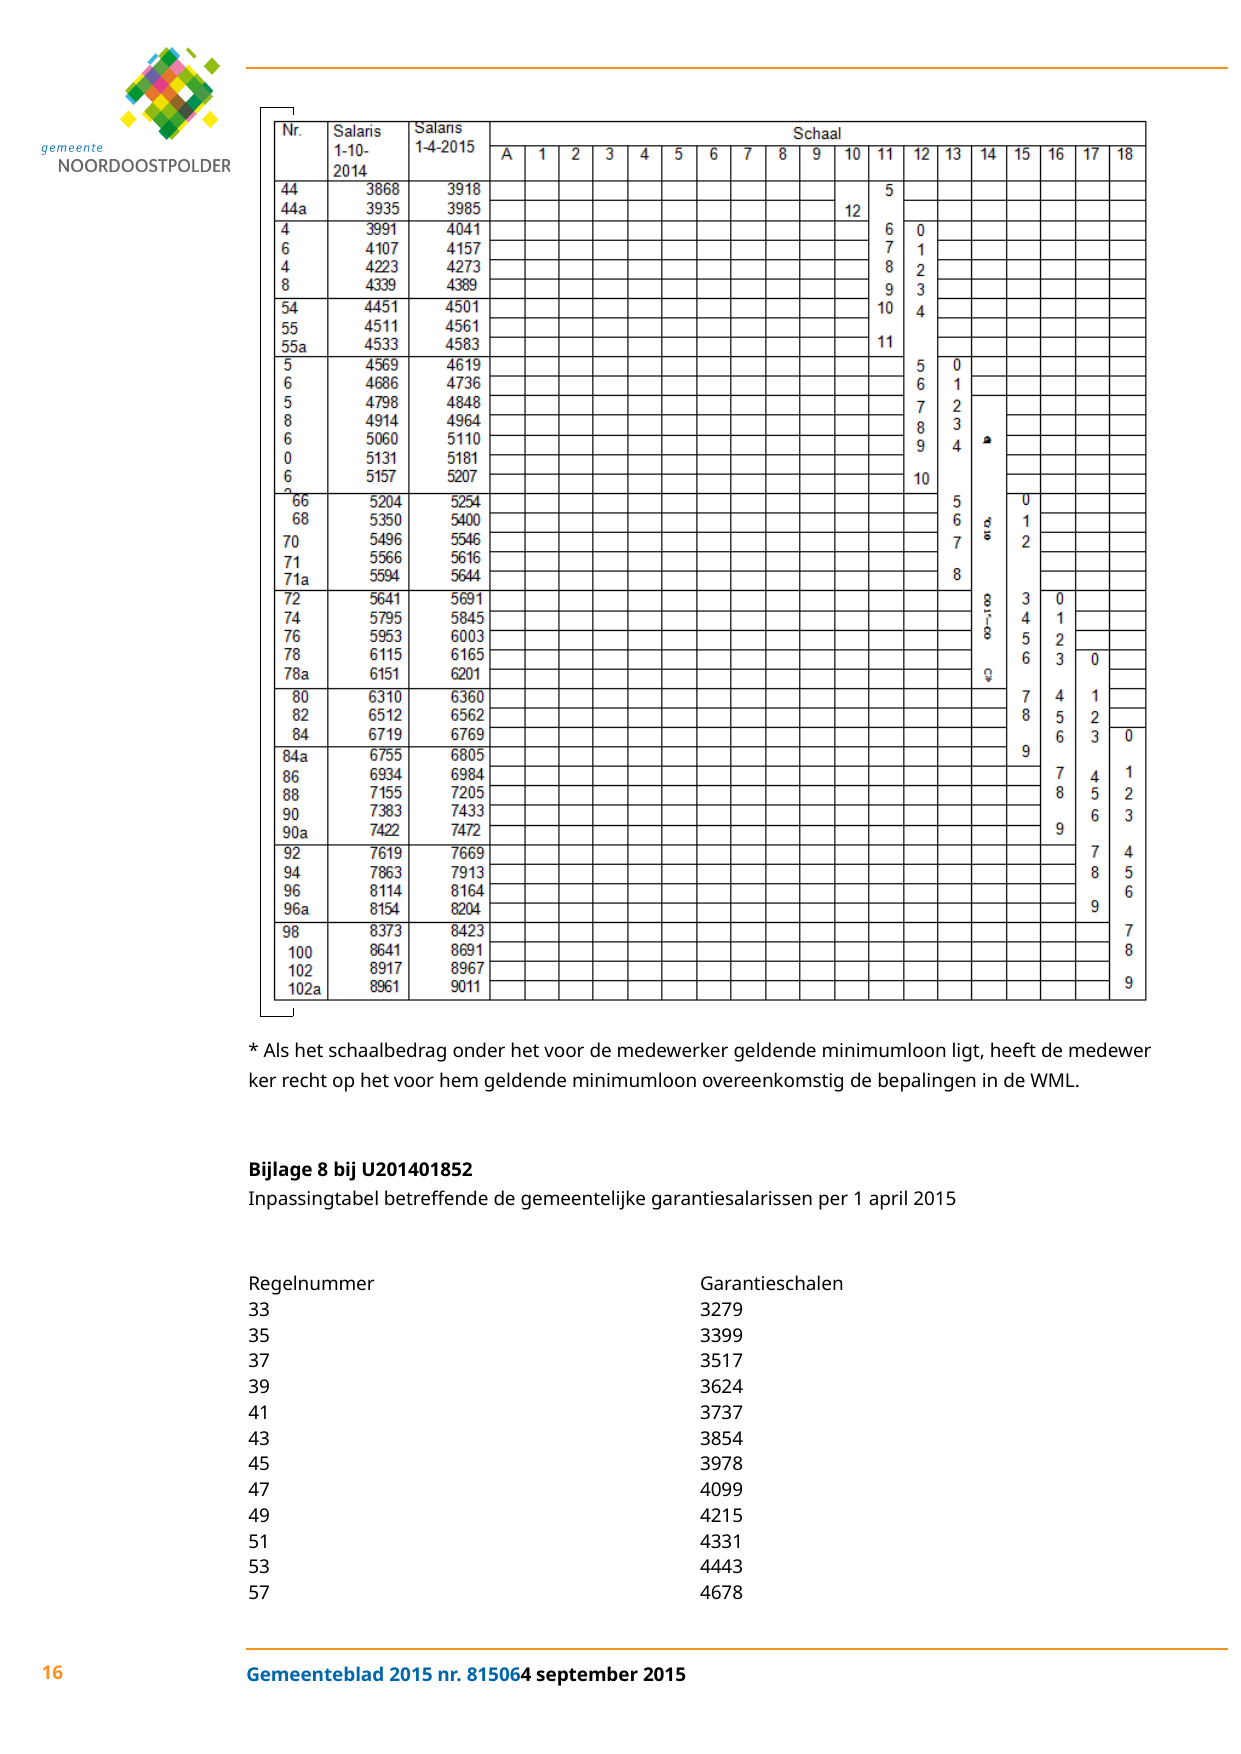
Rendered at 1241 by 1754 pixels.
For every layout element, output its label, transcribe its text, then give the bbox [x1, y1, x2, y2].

table_cell 41 [248, 1399, 700, 1425]
table_cell 3978 [700, 1451, 1152, 1476]
table_cell 3517 [700, 1348, 1152, 1373]
table_cell 45 [248, 1451, 700, 1476]
table_cell 33 [248, 1296, 700, 1322]
table_cell 3399 [700, 1322, 1152, 1348]
table_header Regelnummer [248, 1271, 700, 1296]
table_cell 4331 [700, 1528, 1152, 1553]
table_header Garantieschalen [700, 1271, 1152, 1296]
table_cell 3279 [700, 1296, 1152, 1322]
table_cell 43 [248, 1425, 700, 1451]
table_cell 51 [248, 1528, 700, 1553]
picture [268, 115, 1155, 1008]
table_cell 37 [248, 1348, 700, 1373]
table_cell 39 [248, 1374, 700, 1399]
table_cell 3737 [700, 1399, 1152, 1425]
table_cell 4215 [700, 1502, 1152, 1528]
table_cell 4443 [700, 1554, 1152, 1579]
table_cell 35 [248, 1322, 700, 1348]
picture [41, 47, 231, 172]
text Inpassingtabel betreffende de gemeentelijke garantiesalarissen per 1 april 2015 [248, 1186, 1152, 1211]
text Bijlage 8 bij U201401852 [248, 1156, 1152, 1182]
table_cell 3624 [700, 1374, 1152, 1399]
table_cell 4099 [700, 1476, 1152, 1502]
table_cell 47 [248, 1476, 700, 1502]
table_cell 53 [248, 1554, 700, 1579]
table_cell 4678 [700, 1579, 1152, 1605]
table_cell 3854 [700, 1425, 1152, 1451]
table_cell 57 [248, 1579, 700, 1605]
table_cell 49 [248, 1502, 700, 1528]
text * Als het schaalbedrag onder het voor de medewerker geldende minimumloon ligt, heeft de medewerker recht op het voor hem geldende minimumloon overeenkomstig de bepalingen in de WML. [248, 1038, 1152, 1093]
